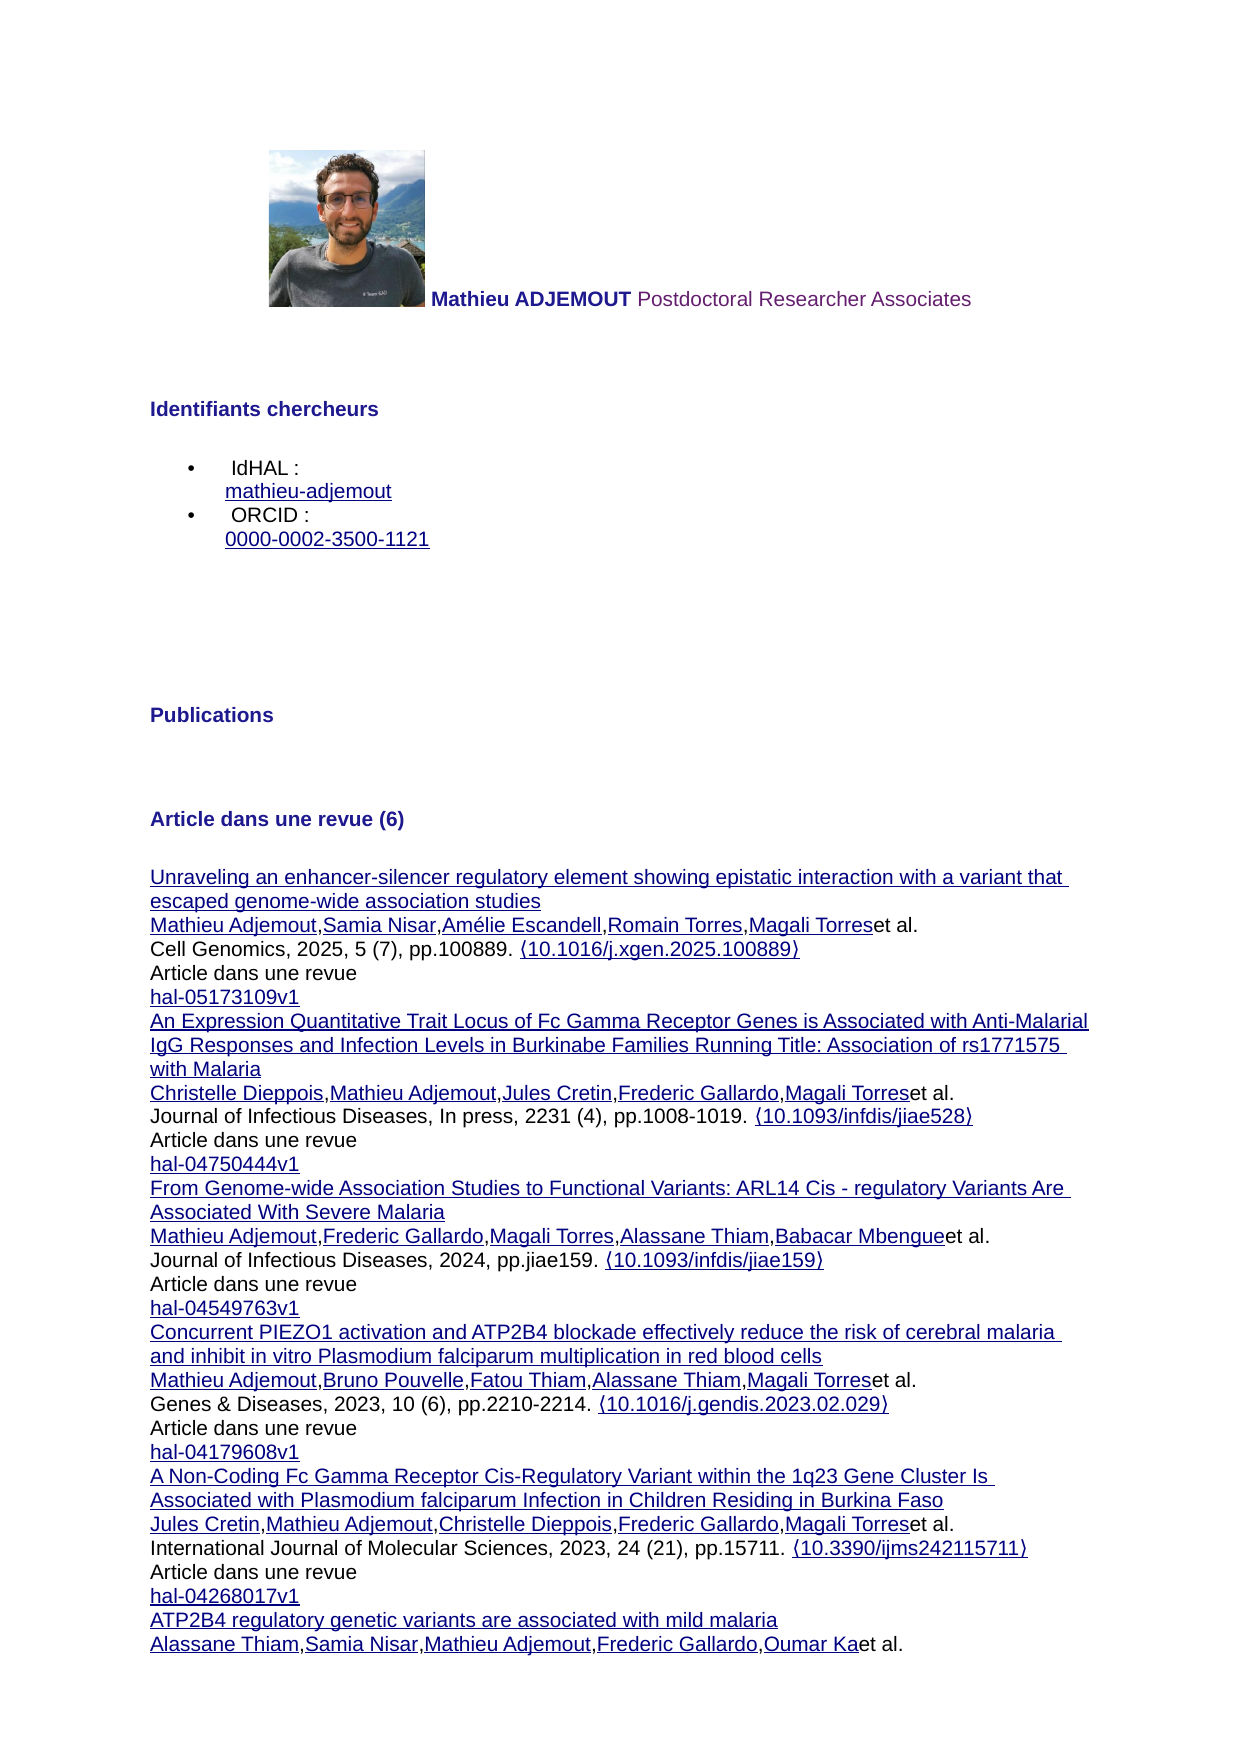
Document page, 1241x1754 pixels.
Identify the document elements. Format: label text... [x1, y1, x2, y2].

subtitle Mathieu ADJEMOUT Postdoctoral Researcher Associates [150, 150, 1090, 311]
table_cell Concurrent PIEZO1 activation and ATP2B4 blockade effectively reduce the risk of cerebral malaria and inhibit in vitro Plasmodium falciparum multiplication in red blood cells Mathieu Adjemout,Bruno Pouvelle,Fatou Thiam,Alassane Thiam,Magali Torreset al. Genes & Diseases, 2023, 10 (6), pp.2210-2214. ⟨10.1016/j.gendis.2023.02.029⟩ Article dans une revue hal-04179608v1 [150, 1320, 1090, 1464]
table_cell A Non-Coding Fc Gamma Receptor Cis-Regulatory Variant within the 1q23 Gene Cluster Is Associated with Plasmodium falciparum Infection in Children Residing in Burkina Faso Jules Cretin,Mathieu Adjemout,Christelle Dieppois,Frederic Gallardo,Magali Torreset al. International Journal of Molecular Sciences, 2023, 24 (21), pp.15711. ⟨10.3390/ijms242115711⟩ Article dans une revue hal-04268017v1 [150, 1464, 1090, 1607]
table_cell ATP2B4 regulatory genetic variants are associated with mild malaria Alassane Thiam,Samia Nisar,Mathieu Adjemout,Frederic Gallardo,Oumar Kaet al. [150, 1608, 1090, 1655]
table_cell An Expression Quantitative Trait Locus of Fc Gamma Receptor Genes is Associated with Anti-Malarial IgG Responses and Infection Levels in Burkinabe Families Running Title: Association of rs1771575 with Malaria Christelle Dieppois,Mathieu Adjemout,Jules Cretin,Frederic Gallardo,Magali Torreset al. Journal of Infectious Diseases, In press, 2231 (4), pp.1008-1019. ⟨10.1093/infdis/jiae528⟩ Article dans une revue hal-04750444v1 [150, 1009, 1090, 1176]
subtitle Identifiants chercheurs [150, 397, 1090, 421]
list mathieu-adjemout [187, 479, 1090, 503]
list IdHAL : [187, 455, 1090, 479]
table_header Unraveling an enhancer-silencer regulatory element showing epistatic interaction with a variant that escaped genome-wide association studies Mathieu Adjemout,Samia Nisar,Amélie Escandell,Romain Torres,Magali Torreset al. Cell Genomics, 2025, 5 (7), pp.100889. ⟨10.1016/j.xgen.2025.100889⟩ Article dans une revue hal-05173109v1 [150, 865, 1090, 1008]
table_cell From Genome-wide Association Studies to Functional Variants: ARL14 Cis - regulatory Variants Are Associated With Severe Malaria Mathieu Adjemout,Frederic Gallardo,Magali Torres,Alassane Thiam,Babacar Mbengueet al. Journal of Infectious Diseases, 2024, pp.jiae159. ⟨10.1093/infdis/jiae159⟩ Article dans une revue hal-04549763v1 [150, 1176, 1090, 1320]
subtitle Article dans une revue (6) [150, 806, 1090, 830]
list ORCID : [187, 503, 1090, 527]
subtitle Publications [150, 703, 1090, 727]
list 0000-0002-3500-1121 [187, 527, 1090, 551]
picture [268, 150, 425, 307]
